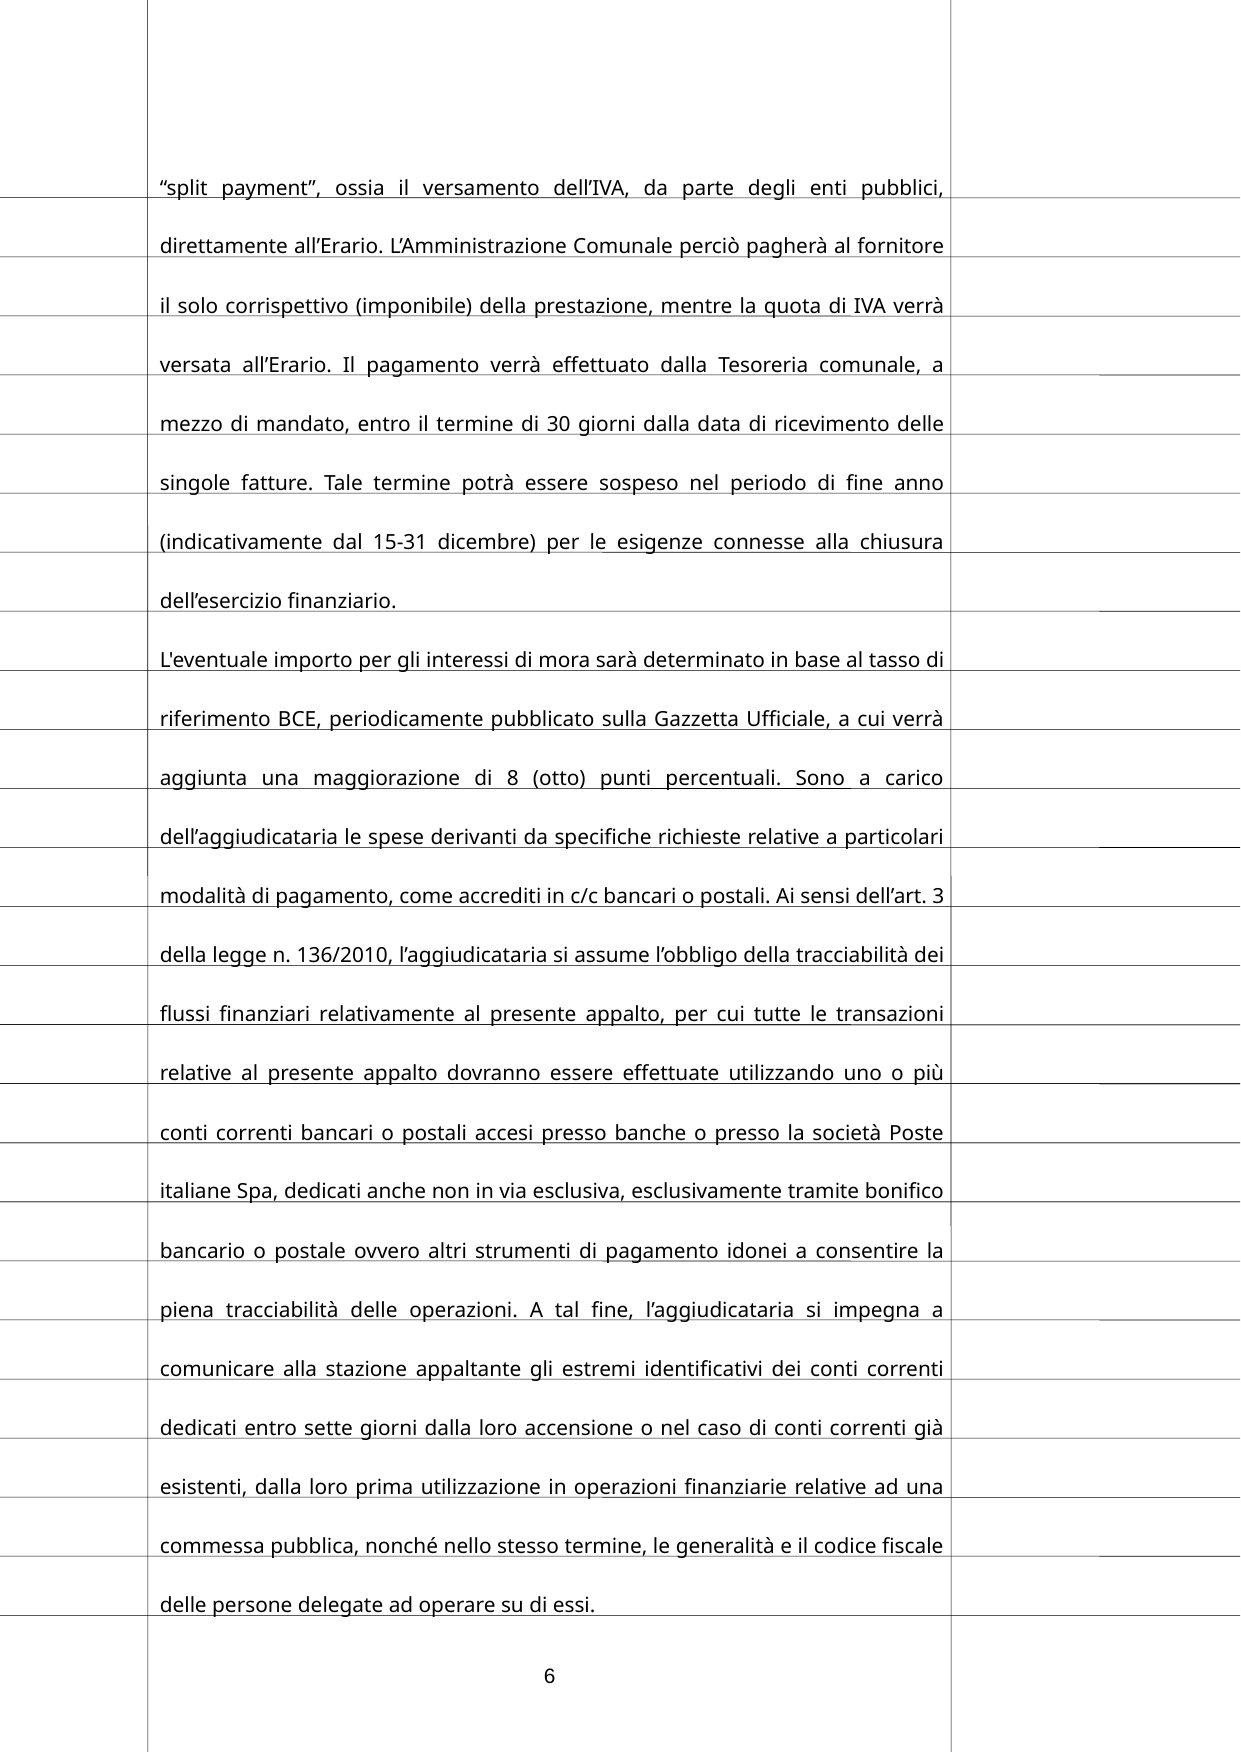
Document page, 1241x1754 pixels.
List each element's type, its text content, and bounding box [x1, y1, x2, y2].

text mezzo di mandato, entro il termine di 30 giorni dalla data di ricevimento delle [159, 376, 945, 433]
text singole fatture. Tale termine potrà essere sospeso nel periodo di fine anno [159, 435, 945, 492]
text (indicativamente dal 15-31 dicembre) per le esigenze connesse alla chiusura [159, 494, 945, 552]
text commessa pubblica, nonché nello stesso termine, le generalità e il codice fiscale [159, 1498, 945, 1555]
text L'eventuale importo per gli interessi di mora sarà determinato in base al tasso di [159, 620, 945, 670]
text modalità di pagamento, come accrediti in c/c bancari o postali. Ai sensi dell’art. 3 [159, 848, 945, 906]
text il solo corrispettivo (imponibile) della prestazione, mentre la quota di IVA verrà [159, 258, 945, 315]
text relative al presente appalto dovranno essere effettuate utilizzando uno o più [159, 1025, 945, 1083]
text dell’esercizio finanziario. [159, 553, 945, 610]
text della legge n. 136/2010, l’aggiudicataria si assume l’obbligo della tracciabilità dei [159, 907, 945, 965]
text dedicati entro sette giorni dalla loro accensione o nel caso di conti correnti già [159, 1380, 945, 1437]
text comunicare alla stazione appaltante gli estremi identificativi dei conti correnti [159, 1321, 945, 1378]
text riferimento BCE, periodicamente pubblicato sulla Gazzetta Ufficiale, a cui verrà [159, 671, 945, 729]
text “split payment”, ossia il versamento dell’IVA, da parte degli enti pubblici, [159, 148, 945, 197]
text esistenti, dalla loro prima utilizzazione in operazioni finanziarie relative ad una [159, 1439, 945, 1497]
text bancario o postale ovvero altri strumenti di pagamento idonei a consentire la [159, 1203, 945, 1260]
text flussi finanziari relativamente al presente appalto, per cui tutte le transazioni [159, 966, 945, 1024]
text direttamente all’Erario. L’Amministrazione Comunale perciò pagherà al fornitore [159, 198, 945, 256]
text italiane Spa, dedicati anche non in via esclusiva, esclusivamente tramite bonifico [159, 1144, 945, 1201]
text delle persone delegate ad operare su di essi. [159, 1557, 945, 1615]
text piena tracciabilità delle operazioni. A tal fine, l’aggiudicataria si impegna a [159, 1262, 945, 1319]
text dell’aggiudicataria le spese derivanti da specifiche richieste relative a particolari [159, 789, 945, 847]
text conti correnti bancari o postali accesi presso banche o presso la società Poste [159, 1084, 945, 1142]
text aggiunta una maggiorazione di 8 (otto) punti percentuali. Sono a carico [159, 730, 945, 788]
text versata all’Erario. Il pagamento verrà effettuato dalla Tesoreria comunale, a [159, 317, 945, 374]
